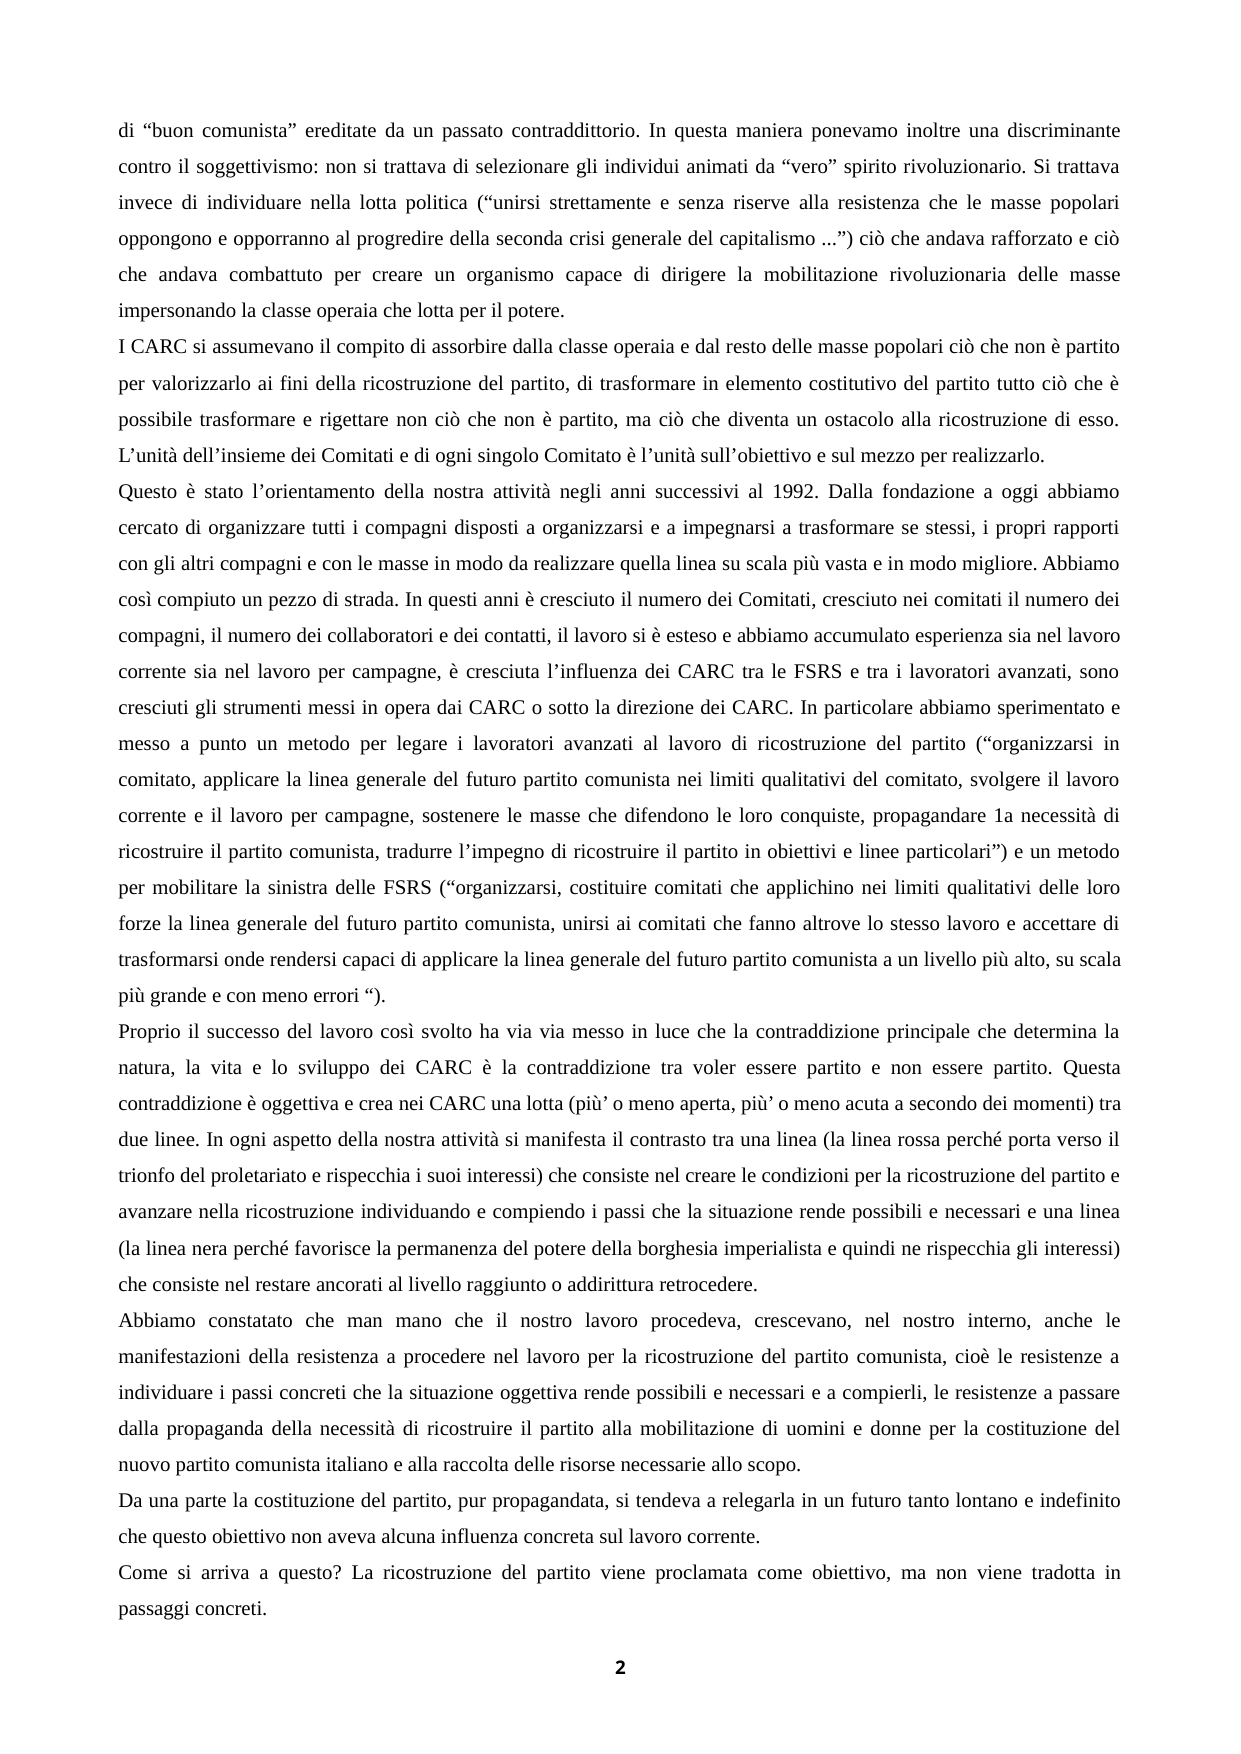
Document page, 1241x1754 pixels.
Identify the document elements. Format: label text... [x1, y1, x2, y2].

text Questo è stato l’orientamento della nostra attività negli anni successivi al 1992. Dalla fondazione a oggi abbiamo cercato di organizzare tutti i compagni disposti a organizzarsi e a impegnarsi a trasformare se stessi, i propri rapporti con gli altri compagni e con le masse in modo da realizzare quella linea su scala più vasta e in modo migliore. Abbiamo così compiuto un pezzo di strada. In questi anni è cresciuto il numero dei Comitati, cresciuto nei comitati il numero dei compagni, il numero dei collaboratori e dei contatti, il lavoro si è esteso e abbiamo accumulato esperienza sia nel lavoro corrente sia nel lavoro per campagne, è cresciuta l’influenza dei CARC tra le FSRS e tra i lavoratori avanzati, sono cresciuti gli strumenti messi in opera dai CARC o sotto la direzione dei CARC. In particolare abbiamo sperimentato e messo a punto un metodo per legare i lavoratori avanzati al lavoro di ricostruzione del partito (“organizzarsi in comitato, applicare la linea generale del futuro partito comunista nei limiti qualitativi del comitato, svolgere il lavoro corrente e il lavoro per campagne, sostenere le masse che difendono le loro conquiste, propagandare 1a necessità di ricostruire il partito comunista, tradurre l’impegno di ricostruire il partito in obiettivi e linee particolari”) e un metodo per mobilitare la sinistra delle FSRS (“organizzarsi, costituire comitati che applichino nei limiti qualitativi delle loro forze la linea generale del futuro partito comunista, unirsi ai comitati che fanno altrove lo stesso lavoro e accettare di trasformarsi onde rendersi capaci di applicare la linea generale del futuro partito comunista a un livello più alto, su scala più grande e con meno errori “). [118, 478, 1122, 1007]
text I CARC si assumevano il compito di assorbire dalla classe operaia e dal resto delle masse popolari ciò che non è partito per valorizzarlo ai fini della ricostruzione del partito, di trasformare in elemento costitutivo del partito tutto ciò che è possibile trasformare e rigettare non ciò che non è partito, ma ciò che diventa un ostacolo alla ricostruzione di esso. L’unità dell’insieme dei Comitati e di ogni singolo Comitato è l’unità sull’obiettivo e sul mezzo per realizzarlo. [118, 334, 1122, 467]
text di “buon comunista” ereditate da un passato contraddittorio. In questa maniera ponevamo inoltre una discriminante contro il soggettivismo: non si trattava di selezionare gli individui animati da “vero” spirito rivoluzionario. Si trattava invece di individuare nella lotta politica (“unirsi strettamente e senza riserve alla resistenza che le masse popolari oppongono e opporranno al progredire della seconda crisi generale del capitalismo ...”) ciò che andava rafforzato e ciò che andava combattuto per creare un organismo capace di dirigere la mobilitazione rivoluzionaria delle masse impersonando la classe operaia che lotta per il potere. [118, 118, 1122, 322]
text Proprio il successo del lavoro così svolto ha via via messo in luce che la contraddizione principale che determina la natura, la vita e lo sviluppo dei CARC è la contraddizione tra voler essere partito e non essere partito. Questa contraddizione è oggettiva e crea nei CARC una lotta (più’ o meno aperta, più’ o meno acuta a secondo dei momenti) tra due linee. In ogni aspetto della nostra attività si manifesta il contrasto tra una linea (la linea rossa perché porta verso il trionfo del proletariato e rispecchia i suoi interessi) che consiste nel creare le condizioni per la ricostruzione del partito e avanzare nella ricostruzione individuando e compiendo i passi che la situazione rende possibili e necessari e una linea (la linea nera perché favorisce la permanenza del potere della borghesia imperialista e quindi ne rispecchia gli interessi) che consiste nel restare ancorati al livello raggiunto o addirittura retrocedere. [118, 1019, 1122, 1296]
text Abbiamo constatato che man mano che il nostro lavoro procedeva, crescevano, nel nostro interno, anche le manifestazioni della resistenza a procedere nel lavoro per la ricostruzione del partito comunista, cioè le resistenze a individuare i passi concreti che la situazione oggettiva rende possibili e necessari e a compierli, le resistenze a passare dalla propaganda della necessità di ricostruire il partito alla mobilitazione di uomini e donne per la costituzione del nuovo partito comunista italiano e alla raccolta delle risorse necessarie allo scopo. [118, 1307, 1122, 1476]
text Come si arriva a questo? La ricostruzione del partito viene proclamata come obiettivo, ma non viene tradotta in passaggi concreti. [118, 1560, 1122, 1620]
text Da una parte la costituzione del partito, pur propagandata, si tendeva a relegarla in un futuro tanto lontano e indefinito che questo obiettivo non aveva alcuna influenza concreta sul lavoro corrente. [118, 1488, 1122, 1548]
